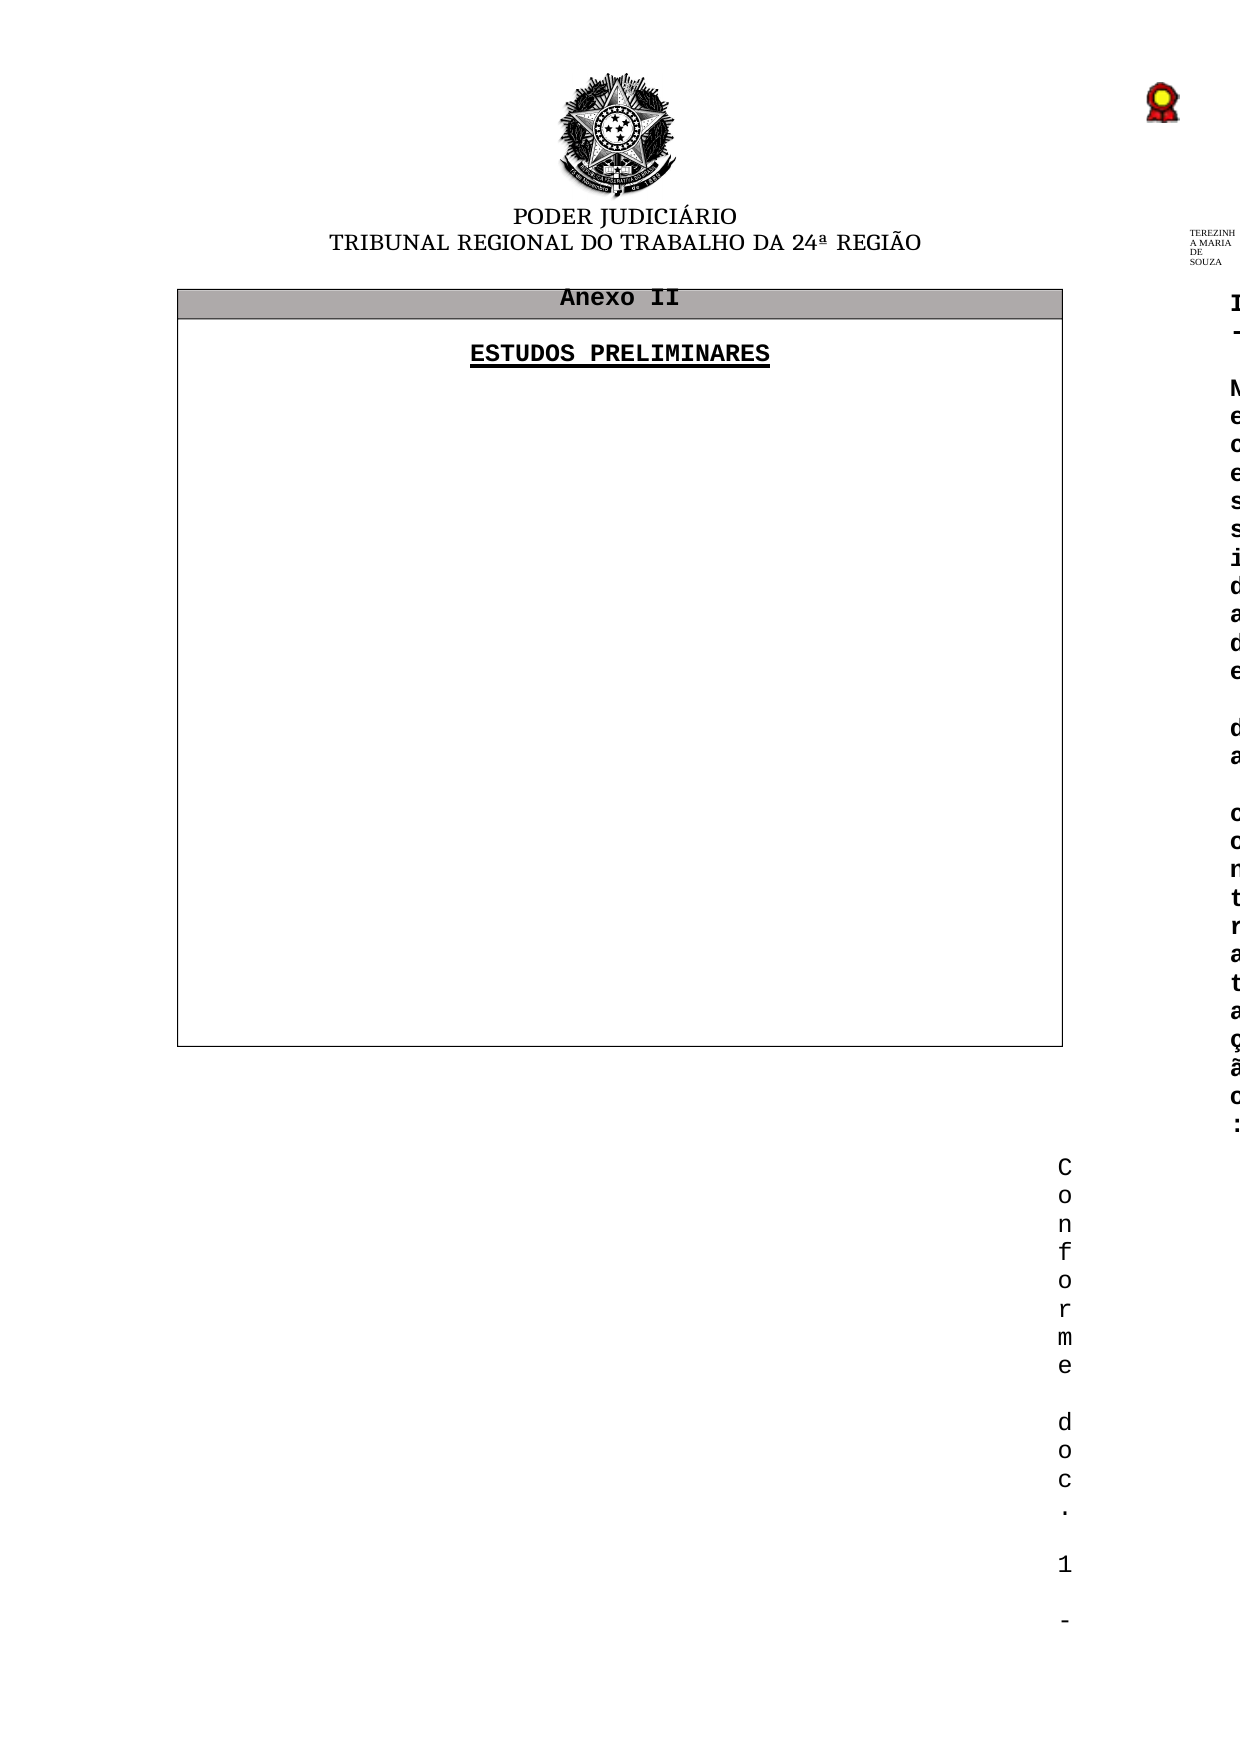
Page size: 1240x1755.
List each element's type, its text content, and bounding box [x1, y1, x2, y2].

subtitle I- Necessidade da contratação: [1229, 290, 1239, 1140]
subtitle Anexo II ESTUDOS PRELIMINARES [470, 320, 771, 369]
text TRIBUNAL REGIONAL DO TRABALHO DA 24ª REGIÃO [314, 230, 935, 257]
text PODER JUDICIÁRIO [314, 204, 935, 230]
subtitle Anexo II ESTUDOS PRELIMINARES [470, 284, 771, 288]
text TEREZINH A MARIA DE SOUZA [1189, 229, 1237, 268]
